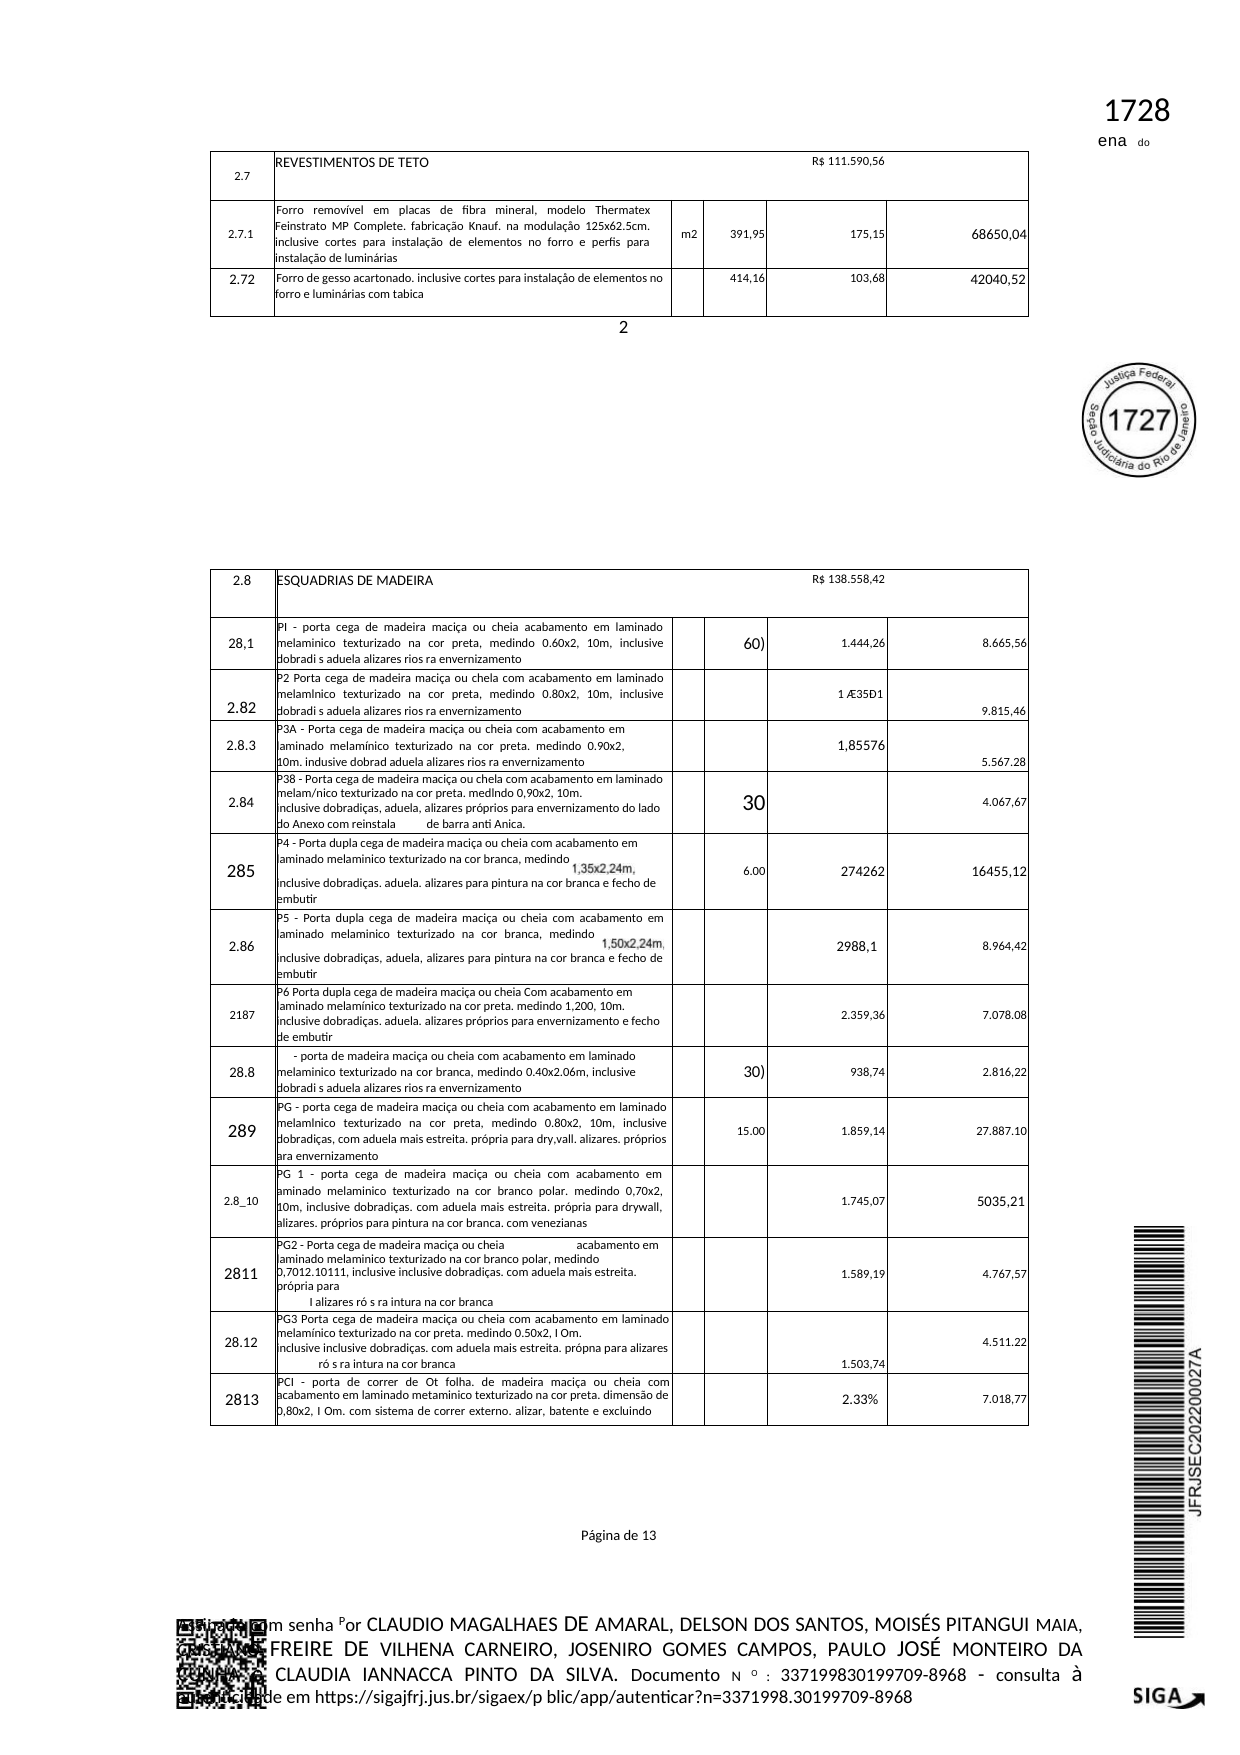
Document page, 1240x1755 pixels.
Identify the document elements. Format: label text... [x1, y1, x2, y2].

table_cell 1,85576 [768, 721, 887, 771]
table_cell [705, 1312, 767, 1373]
table_cell [705, 1166, 767, 1237]
table_cell [673, 1312, 704, 1373]
table_cell [673, 1238, 704, 1311]
table_cell P3A - Porta cega de madeira maciça ou cheia com acabamento em laminado melamínico texturizado na cor preta. medindo 0.90x2, 10m. indusive dobrad aduela alizares rios ra envernizamento [278, 721, 672, 771]
table_cell PG3 Porta cega de madeira maciça ou cheia com acabamento em laminado melamínico texturizado na cor preta. medindo 0.50x2, I Om. inclusive inclusive dobradiças. com aduela mais estreita. própna para alizares ró s ra intura na cor branca [278, 1312, 672, 1373]
table_cell P5 - Porta dupla cega de madeira maciça ou cheia com acabamento em laminado melaminico texturizado na cor branca, medindo inclusive dobradiças, aduela, alizares para pintura na cor branca e fecho de embutir [278, 910, 672, 983]
table_cell [705, 670, 767, 719]
table_cell PG - porta cega de madeira maciça ou cheia com acabamento em laminado melamlnico texturizado na cor preta, medindo 0.80x2, 10m, inclusive dobradiças, com aduela mais estreita. própria para dry,vall. alizares. próprios ara envernizamento [278, 1098, 672, 1164]
table_cell 30) [705, 1047, 767, 1097]
table_cell Forro de gesso acartonado. inclusive cortes para instalaçåo de elementos no forro e luminárias com tabica [275, 269, 671, 316]
table_cell P38 - Porta cega de madeira maciça ou chela com acabamento em laminado melam/nico texturizado na cor preta. medlndo 0,90x2, 10m. inclusive dobradiças, aduela, alizares próprios para envernizamento do lado do Anexo com reinstala de barra anti Anica. [278, 772, 672, 833]
table_cell [705, 1374, 767, 1425]
table_header [887, 570, 1028, 617]
table_cell 1.589,19 [768, 1238, 887, 1311]
table_cell 27.887.10 [888, 1098, 1028, 1164]
table_cell [673, 1374, 704, 1425]
table_cell [887, 152, 1028, 200]
table_cell 5.567.28 [888, 721, 1028, 771]
table_cell 2.84 [211, 772, 275, 833]
table_cell PCI - porta de correr de Ot folha. de madeira maciça ou cheia com acabamento em laminado metaminico texturizado na cor preta. dimensão de 0,80x2, I Om. com sistema de correr externo. alizar, batente e excluindo [278, 1374, 672, 1425]
table_cell 1.503,74 [768, 1312, 887, 1373]
table_cell 28.12 [211, 1312, 275, 1373]
table_cell 4.767,57 [888, 1238, 1028, 1311]
table_cell P4 - Porta dupla cega de madeira maciça ou cheia com acabamento em laminado melaminico texturizado na cor branca, medindo inclusive dobradiças. aduela. alizares para pintura na cor branca e fecho de embutir [278, 834, 672, 908]
table_cell REVESTIMENTOS DE TETO [275, 152, 672, 200]
table_cell 15.00 [705, 1098, 767, 1164]
table_cell PG 1 - porta cega de madeira maciça ou cheia com acabamento em aminado melaminico texturizado na cor branco polar. medindo 0,70x2, 10m, inclusive dobradiças. com aduela mais estreita. própria para drywall, alizares. próprios para pintura na cor branca. com venezianas [278, 1166, 672, 1237]
table_cell Forro removível em placas de fibra mineral, modelo Thermatex Feinstrato MP Complete. fabricação Knauf. na modulaçåo 125x62.5cm. inclusive cortes para instalação de elementos no forro e perfis para instalação de luminárias [275, 201, 671, 267]
table_cell [705, 721, 767, 771]
table_cell [672, 269, 703, 316]
table_cell [673, 670, 704, 719]
table_cell 103,68 [767, 269, 886, 316]
table_cell - porta de madeira maciça ou cheia com acabamento em laminado melaminico texturizado na cor branca, medindo 0.40x2.06m, inclusive dobradi s aduela alizares rios ra envernizamento [278, 1047, 672, 1097]
table_header [672, 570, 767, 617]
table_cell 2.359,36 [768, 985, 887, 1046]
table_cell 1 Æ35Ð1 [768, 670, 887, 719]
table_cell 1.745,07 [768, 1166, 887, 1237]
table_cell 4.511.22 [888, 1312, 1028, 1373]
table_cell 285 [211, 834, 275, 908]
table_cell 289 [211, 1098, 275, 1164]
table_cell 175,15 [767, 201, 886, 267]
table_cell 9.815,46 [888, 670, 1028, 719]
table_cell 42040,52 [887, 269, 1028, 316]
table_cell 28.8 [211, 1047, 275, 1097]
table_cell 2.816,22 [888, 1047, 1028, 1097]
table_cell 2811 [211, 1238, 275, 1311]
table_cell [673, 985, 704, 1046]
table_cell 6.00 [705, 834, 767, 908]
table_cell 2.8_10 [211, 1166, 275, 1237]
table_cell [705, 985, 767, 1046]
table_cell 391,95 [704, 201, 766, 267]
table_cell [673, 1098, 704, 1164]
table_cell 30 [705, 772, 767, 833]
table_cell P2 Porta cega de madeira maciça ou chela com acabamento em laminado melamlnico texturizado na cor preta, medindo 0.80x2, 10m, inclusive dobradi s aduela alizares rios ra envernizamento [278, 670, 672, 719]
table_cell 2.72 [211, 269, 274, 316]
table_cell 414,16 [704, 269, 766, 316]
table_cell PI - porta cega de madeira maciça ou cheia acabamento em laminado melaminico texturizado na cor preta, medindo 0.60x2, 10m, inclusive dobradi s aduela alizares rios ra envernizamento [278, 618, 672, 668]
table_cell 2.7 [211, 152, 274, 200]
table_header ESQUADRIAS DE MADEIRA [278, 570, 672, 617]
table_cell 2187 [211, 985, 275, 1046]
table_cell [673, 721, 704, 771]
table_cell 2.86 [211, 910, 275, 983]
table_cell 7.018,77 [888, 1374, 1028, 1425]
text 2 [619, 317, 884, 337]
table_cell [768, 772, 887, 833]
table_cell [673, 1166, 704, 1237]
table_cell [673, 834, 704, 908]
table_cell 274262 [768, 834, 887, 908]
table_cell [705, 910, 767, 983]
table_cell P6 Porta dupla cega de madeira maciça ou cheia Com acabamento em laminado melamínico texturizado na cor preta. medindo 1,200, 10m. inclusive dobradiças. aduela. alizares próprios para envernizamento e fecho de embutir [278, 985, 672, 1046]
table_cell 2.7.1 [211, 201, 274, 267]
table_cell [673, 772, 704, 833]
table_cell 1.859,14 [768, 1098, 887, 1164]
table_cell 1.444,26 [768, 618, 887, 668]
table_cell 8.964,42 [888, 910, 1028, 983]
table_cell 2988,1 [768, 910, 887, 983]
table_cell 8.665,56 [888, 618, 1028, 668]
table_cell 2.82 [211, 670, 275, 719]
table_cell 7.078.08 [888, 985, 1028, 1046]
table_cell [673, 618, 704, 668]
table_cell 4.067,67 [888, 772, 1028, 833]
table_cell [705, 1238, 767, 1311]
table_cell m2 [672, 201, 703, 267]
table_cell [672, 152, 704, 200]
table_cell [673, 1047, 704, 1097]
table_cell 16455,12 [888, 834, 1028, 908]
table_cell [704, 152, 767, 200]
table_header R$ 138.558,42 [767, 570, 887, 617]
table_cell 938,74 [768, 1047, 887, 1097]
table_cell 60) [705, 618, 767, 668]
table_cell R$ 111.590,56 [767, 152, 887, 200]
table_cell 5035,21 [888, 1166, 1028, 1237]
table_cell 2813 [211, 1374, 275, 1425]
table_cell 28,1 [211, 618, 275, 668]
table_cell PG2 - Porta cega de madeira maciça ou cheia acabamento em laminado melaminico texturizado na cor branco polar, medindo 0,7012.10111, inclusive inclusive dobradiças. com aduela mais estreita. própria para I alizares ró s ra intura na cor branca [278, 1238, 672, 1311]
table_cell 2.33% [768, 1374, 887, 1425]
table_cell 2.8.3 [211, 721, 275, 771]
table_cell 68650,04 [887, 201, 1028, 267]
table_header 2.8 [211, 570, 275, 617]
table_cell [673, 910, 704, 983]
